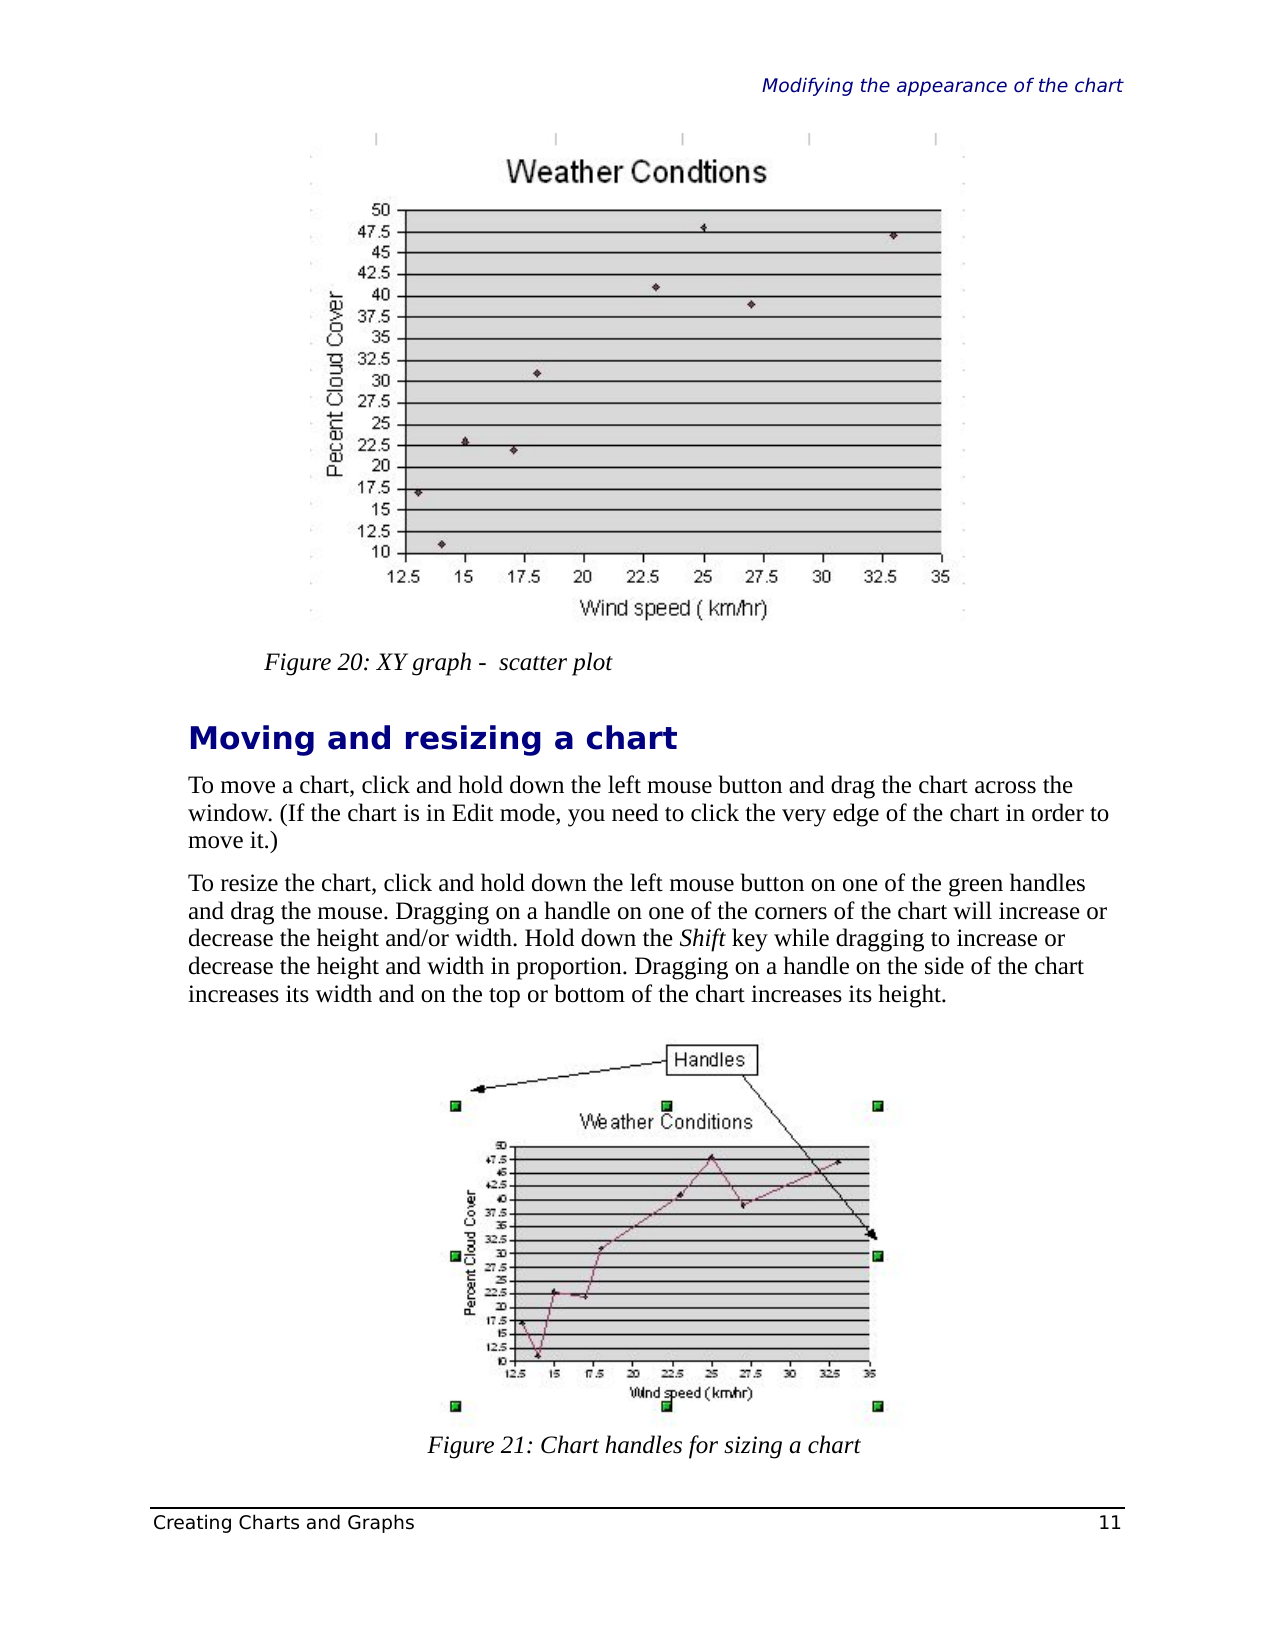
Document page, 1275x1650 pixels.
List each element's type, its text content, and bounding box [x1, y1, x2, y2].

picture [427, 1026, 915, 1431]
subtitle Moving and resizing a chart [188, 720, 1125, 756]
list Figure 21: Chart handles for sizing a chart [427, 1431, 915, 1458]
picture [310, 133, 965, 630]
text To resize the chart, click and hold down the left mouse button on one of the green handles and drag the mouse. Dragging on a handle on one of the corners of the chart will increase or decrease the height and/or width. Hold down the Shift key while dragging to increase or decrease the height and width in proportion. Dragging on a handle on the side of the chart increases its width and on the top or bottom of the chart increases its height. [188, 869, 1125, 1008]
text To move a chart, click and hold down the left mouse button and drag the chart across the window. (If the chart is in Edit mode, you need to click the very edge of the chart in order to move it.) [188, 771, 1125, 854]
text Figure 20: XY graph - scatter plot [264, 648, 1011, 675]
